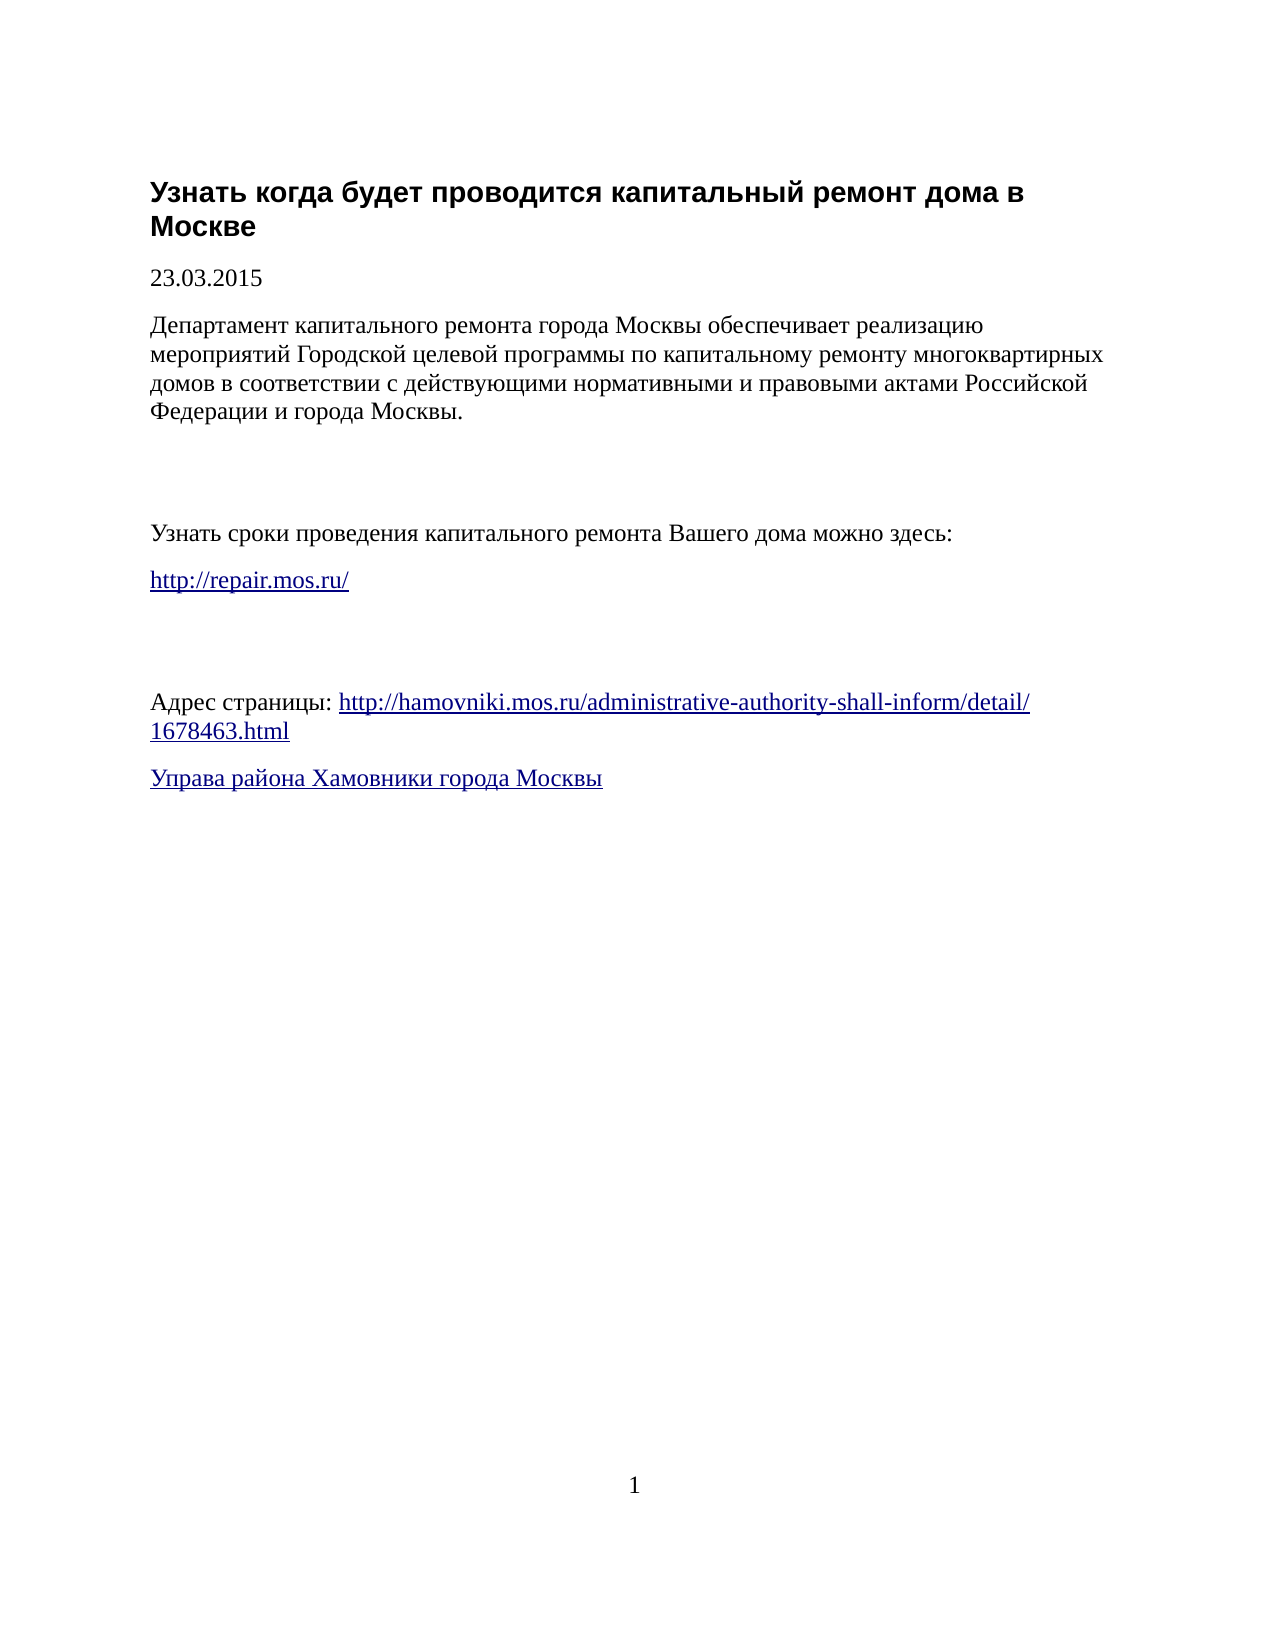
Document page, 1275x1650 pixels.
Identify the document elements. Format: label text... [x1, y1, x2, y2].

text http://repair.mos.ru/ [150, 565, 1125, 594]
text Адрес страницы: http://hamovniki.mos.ru/administrative-authority-shall-inform/detail/1678463.html [150, 687, 1125, 745]
subtitle Узнать когда будет проводится капитальный ремонт дома в Москве [150, 175, 1125, 242]
text Департамент капитального ремонта города Москвы обеспечивает реализацию мероприятий Городской целевой программы по капитальному ремонту многоквартирных домов в соответствии с действующими нормативными и правовыми актами Российской Федерации и города Москвы. [150, 310, 1125, 425]
text Узнать сроки проведения капитального ремонта Вашего дома можно здесь: [150, 518, 1125, 547]
text Управа района Хамовники города Москвы [150, 763, 1125, 791]
text 23.03.2015 [150, 263, 1125, 292]
